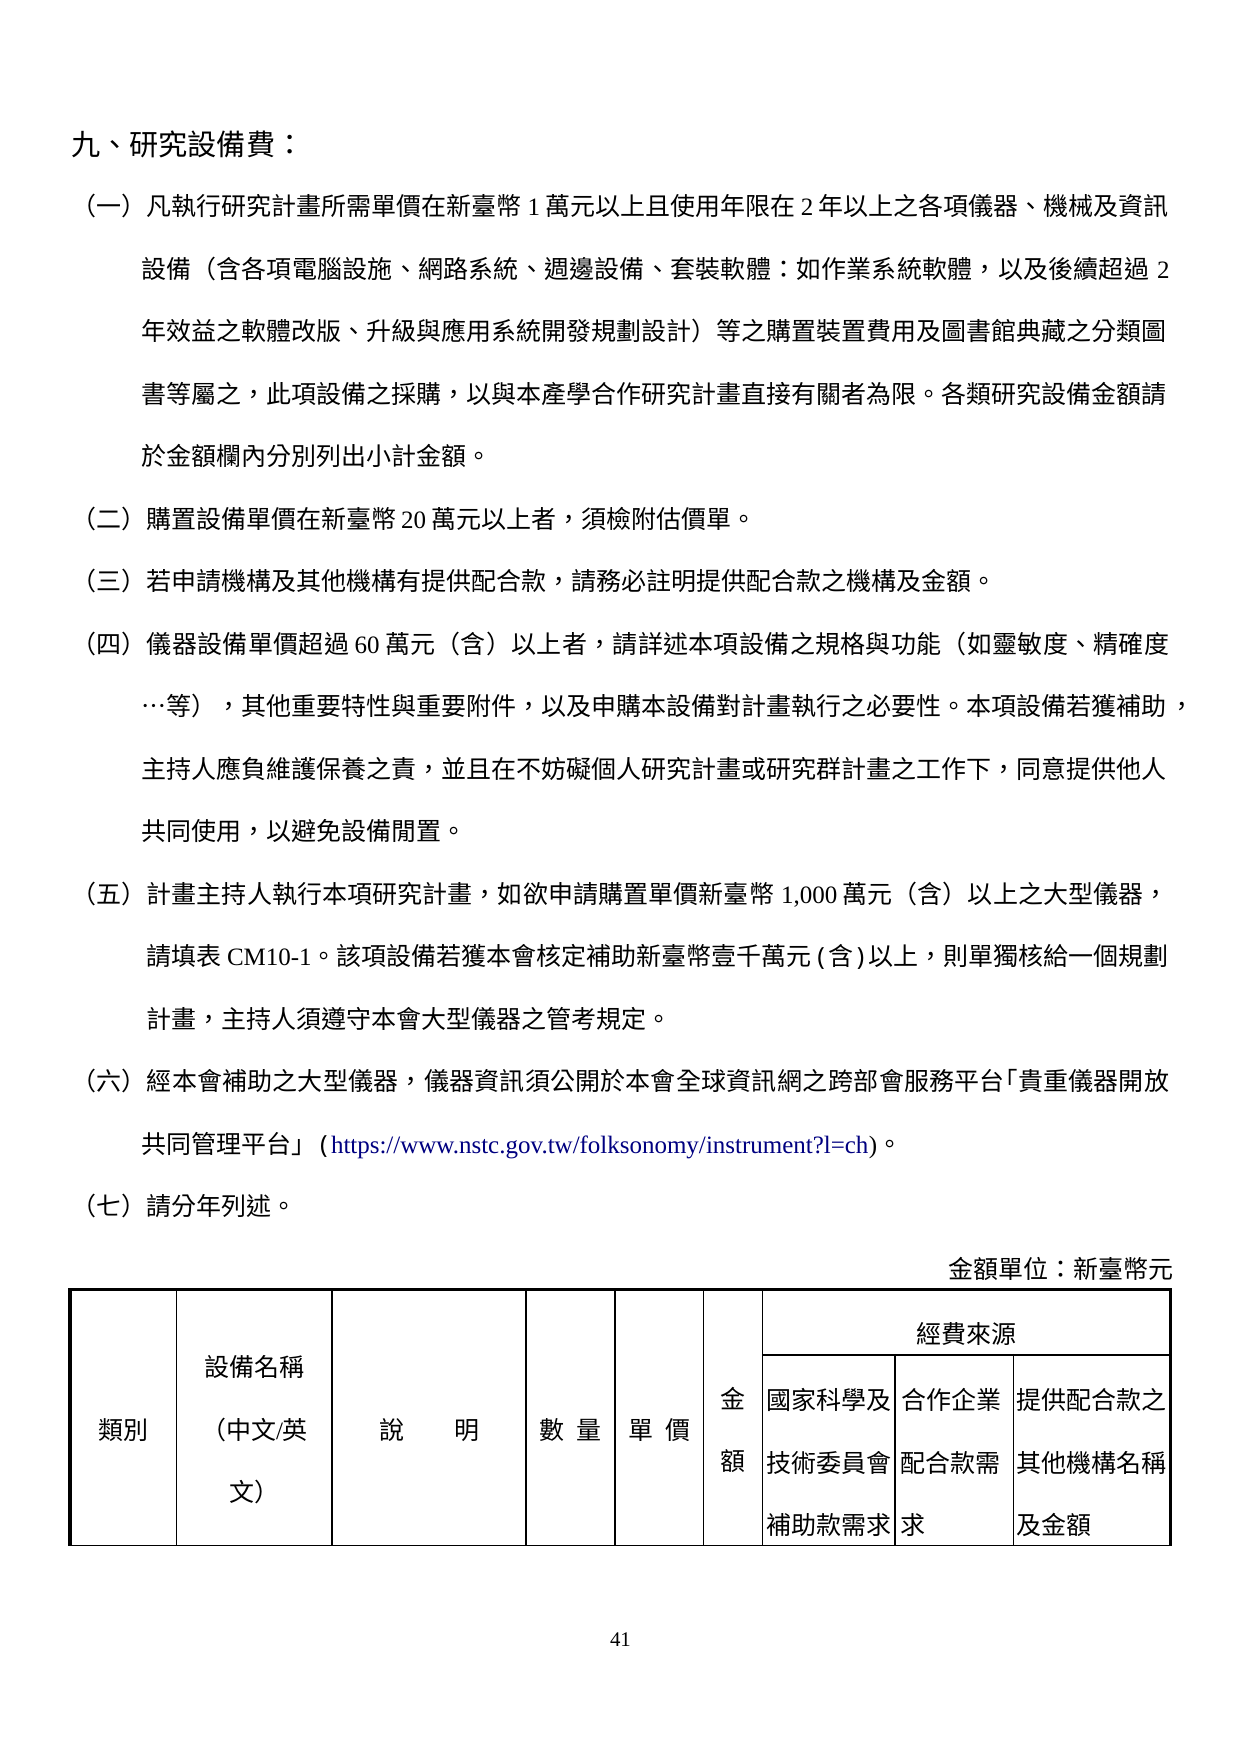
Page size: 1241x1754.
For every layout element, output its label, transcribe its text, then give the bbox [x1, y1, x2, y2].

table_header 設備名稱 （中文/英文） [177, 1291, 331, 1544]
table_cell 提供配合款之其他機構名稱及金額 [1014, 1356, 1169, 1544]
text 九、研究設備費： [71, 101, 1169, 163]
table_header 數 量 [527, 1291, 614, 1544]
text （二）購置設備單價在新臺幣20萬元以上者，須檢附估價單。 [71, 476, 1169, 538]
table_cell 國家科學及技術委員會補助款需求 [763, 1356, 894, 1544]
table_header 單 價 [616, 1291, 703, 1544]
table_header 類別 [72, 1291, 176, 1544]
text （四）儀器設備單價超過60萬元（含）以上者，請詳述本項設備之規格與功能（如靈敏度、精確度…等），其他重要特性與重要附件，以及申購本設備對計畫執行之必要性。本項設備若獲補助，主持人應負維護保養之責，並且在不妨礙個人研究計畫或研究群計畫之工作下，同意提供他人共同使用，以避免設備閒置。 [71, 601, 1169, 851]
text 金額單位：新臺幣元 [146, 1226, 1173, 1288]
text （五）計畫主持人執行本項研究計畫，如欲申請購置單價新臺幣1,000萬元（含）以上之大型儀器，請填表CM10-1。該項設備若獲本會核定補助新臺幣壹千萬元(含)以上，則單獨核給一個規劃計畫，主持人須遵守本會大型儀器之管考規定。 [71, 851, 1169, 1038]
text （六）經本會補助之大型儀器，儀器資訊須公開於本會全球資訊網之跨部會服務平台｢貴重儀器開放共同管理平台｣ (https://www.nstc.gov.tw/folksonomy/instrument?l=ch)。 [71, 1038, 1169, 1163]
table_header 經費來源 [763, 1291, 1169, 1354]
text （七）請分年列述。 [71, 1163, 1169, 1226]
table_header 說 明 [333, 1291, 525, 1544]
table_header 金 額 [704, 1291, 762, 1544]
text （三）若申請機構及其他機構有提供配合款，請務必註明提供配合款之機構及金額。 [71, 538, 1169, 601]
table_cell 合作企業配合款需求 [896, 1356, 1013, 1544]
text （一）凡執行研究計畫所需單價在新臺幣1萬元以上且使用年限在2年以上之各項儀器、機械及資訊設備（含各項電腦設施、網路系統、週邊設備、套裝軟體：如作業系統軟體，以及後續超過2年效益之軟體改版、升級與應用系統開發規劃設計）等之購置裝置費用及圖書館典藏之分類圖書等屬之，此項設備之採購，以與本產學合作研究計畫直接有關者為限。各類研究設備金額請於金額欄內分別列出小計金額。 [71, 163, 1169, 476]
